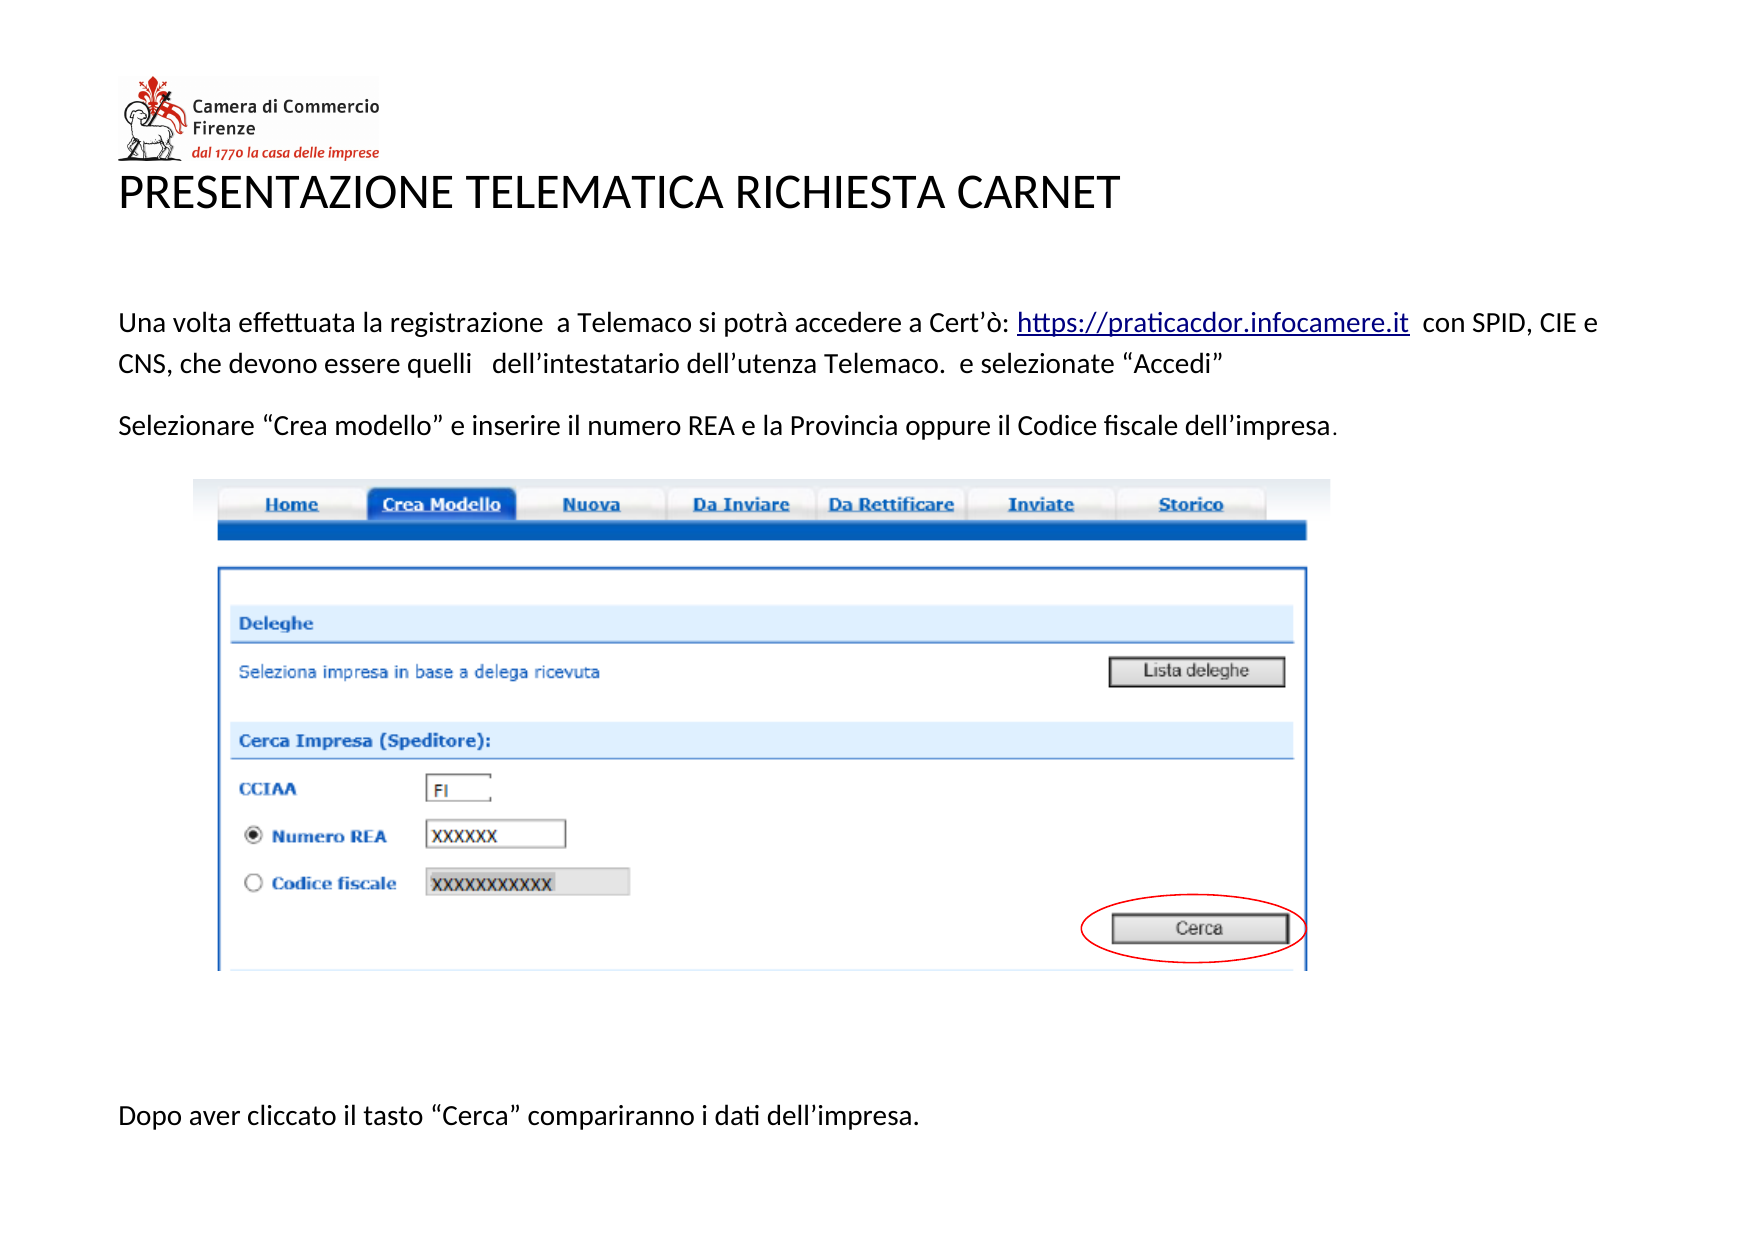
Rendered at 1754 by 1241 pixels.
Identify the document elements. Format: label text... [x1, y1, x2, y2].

text Dopo aver cliccato il tasto “Cerca” compariranno i dati dell’impresa. [118, 1097, 1606, 1133]
text Selezionare “Crea modello” e inserire il numero REA e la Provincia oppure il Codice fiscale dell’impresa. [118, 407, 1606, 442]
picture [193, 479, 1331, 971]
text PRESENTAZIONE TELEMATICA RICHIESTA CARNET [118, 160, 1606, 221]
picture [118, 76, 379, 161]
text Una volta effettuata la registrazione a Telemaco si potrà accedere a Cert’ò: https://praticacdor.infocamere.it con SPID, CIE e CNS, che devono essere quelli dell’intestatario dell’utenza Telemaco. e selezionate “Accedi” [118, 304, 1606, 381]
